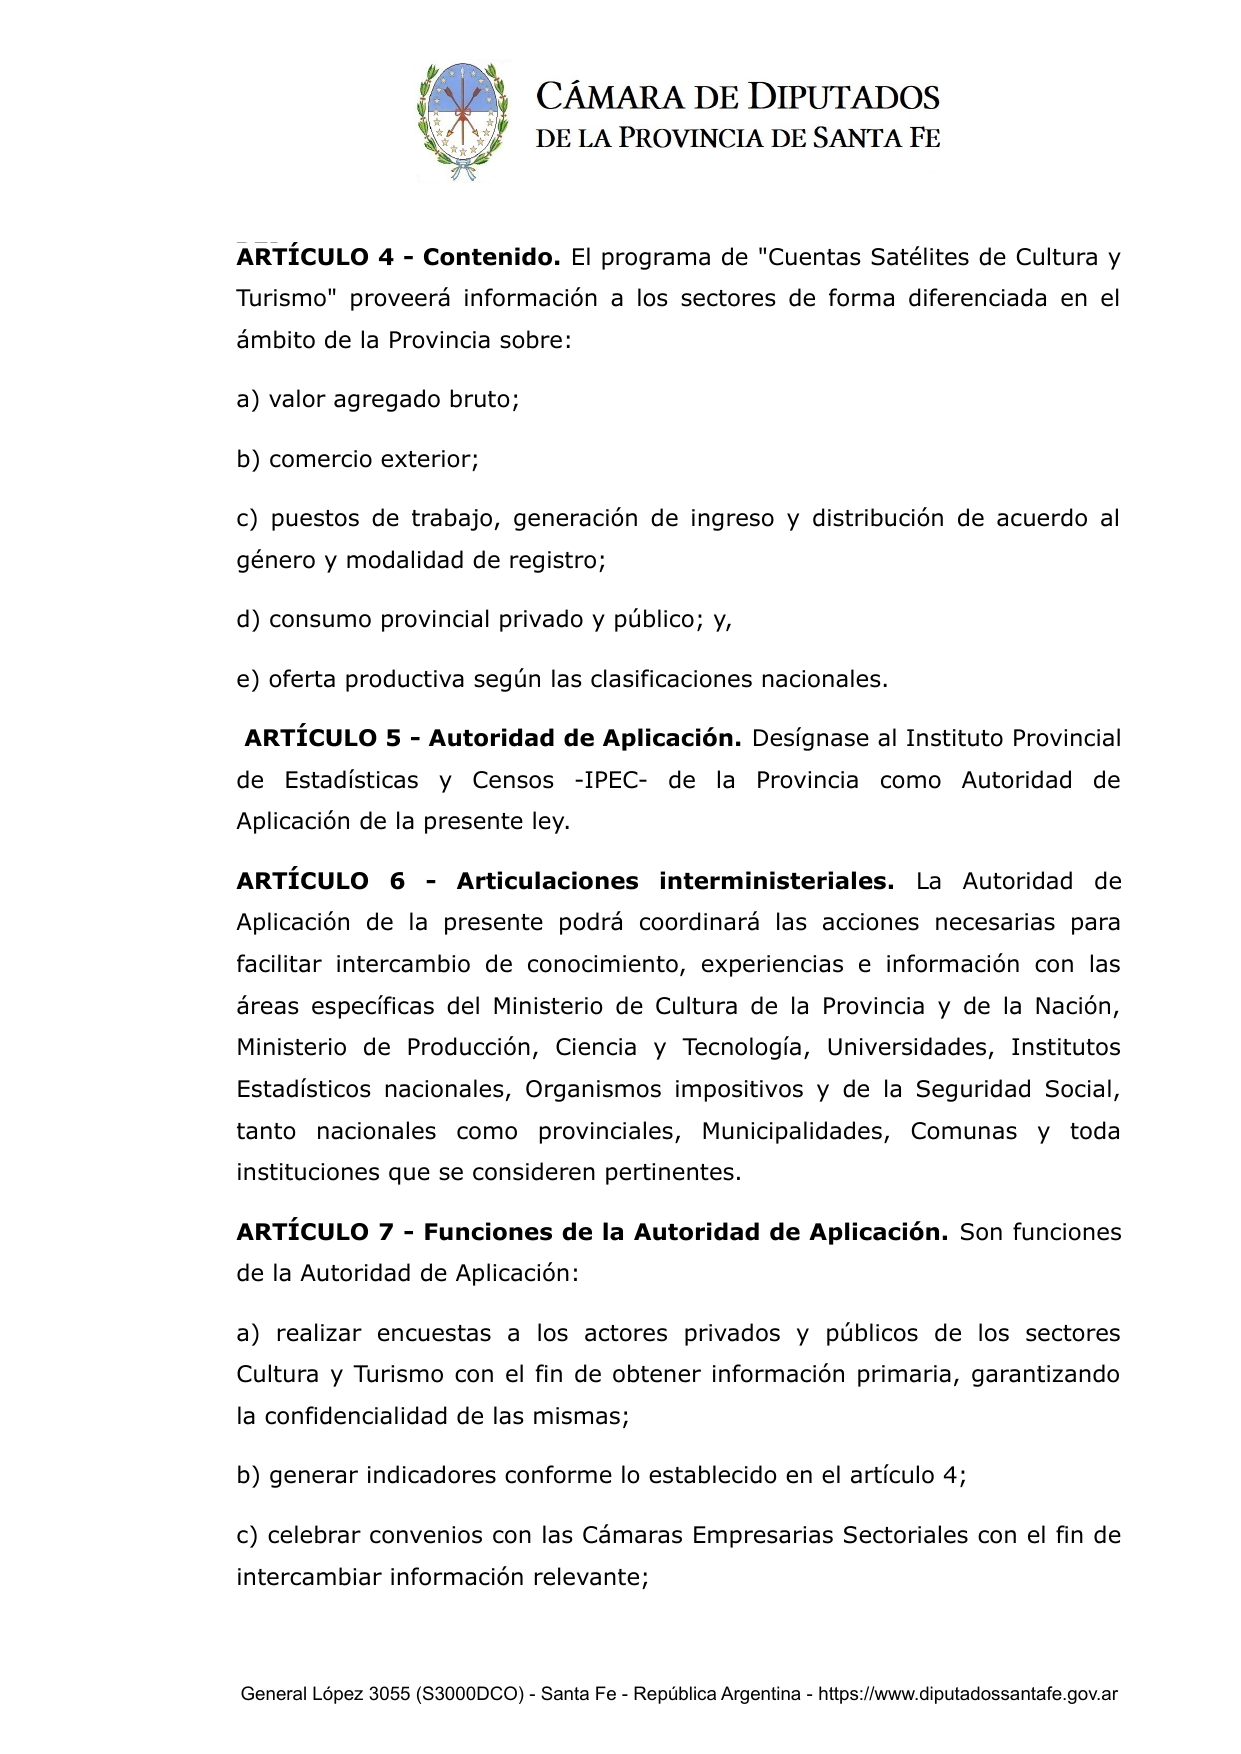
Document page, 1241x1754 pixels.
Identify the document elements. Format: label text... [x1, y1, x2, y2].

text c) celebrar convenios con las Cámaras Empresarias Sectoriales con el fin de intercambiar información relevante; [236, 1520, 1122, 1590]
text b) comercio exterior; [236, 444, 1122, 472]
text b) generar indicadores conforme lo establecido en el artículo 4; [236, 1461, 1122, 1489]
text ARTÍCULO 5 - Autoridad de Aplicación. Desígnase al Instituto Provincial de Estadísticas y Censos -IPEC- de la Provincia como Autoridad de Aplicación de la presente ley. [236, 723, 1122, 834]
text d) consumo provincial privado y público; y, [236, 605, 1122, 632]
picture [413, 59, 945, 183]
text ARTÍCULO 7 - Funciones de la Autoridad de Aplicación. Son funciones de la Autoridad de Aplicación: [236, 1217, 1122, 1287]
text ARTÍCULO 6 - Articulaciones interministeriales. La Autoridad de Aplicación de la presente podrá coordinará las acciones necesarias para facilitar intercambio de conocimiento, experiencias e información con las áreas específicas del Ministerio de Cultura de la Provincia y de la Nación, Ministerio de Producción, Ciencia y Tecnología, Universidades, Institutos Estadísticos nacionales, Organismos impositivos y de la Seguridad Social, tanto nacionales como provinciales, Municipalidades, Comunas y toda instituciones que se consideren pertinentes. [236, 866, 1122, 1186]
text ARTÍCULO 4 - Contenido. El programa de "Cuentas Satélites de Cultura y Turismo" proveerá información a los sectores de forma diferenciada en el ámbito de la Provincia sobre: [236, 242, 1122, 353]
text e) oferta productiva según las clasificaciones nacionales. [236, 664, 1122, 692]
text a) valor agregado bruto; [236, 385, 1122, 413]
text a) realizar encuestas a los actores privados y públicos de los sectores Cultura y Turismo con el fin de obtener información primaria, garantizando la confidencialidad de las mismas; [236, 1318, 1122, 1429]
text c) puestos de trabajo, generación de ingreso y distribución de acuerdo al género y modalidad de registro; [236, 504, 1122, 573]
